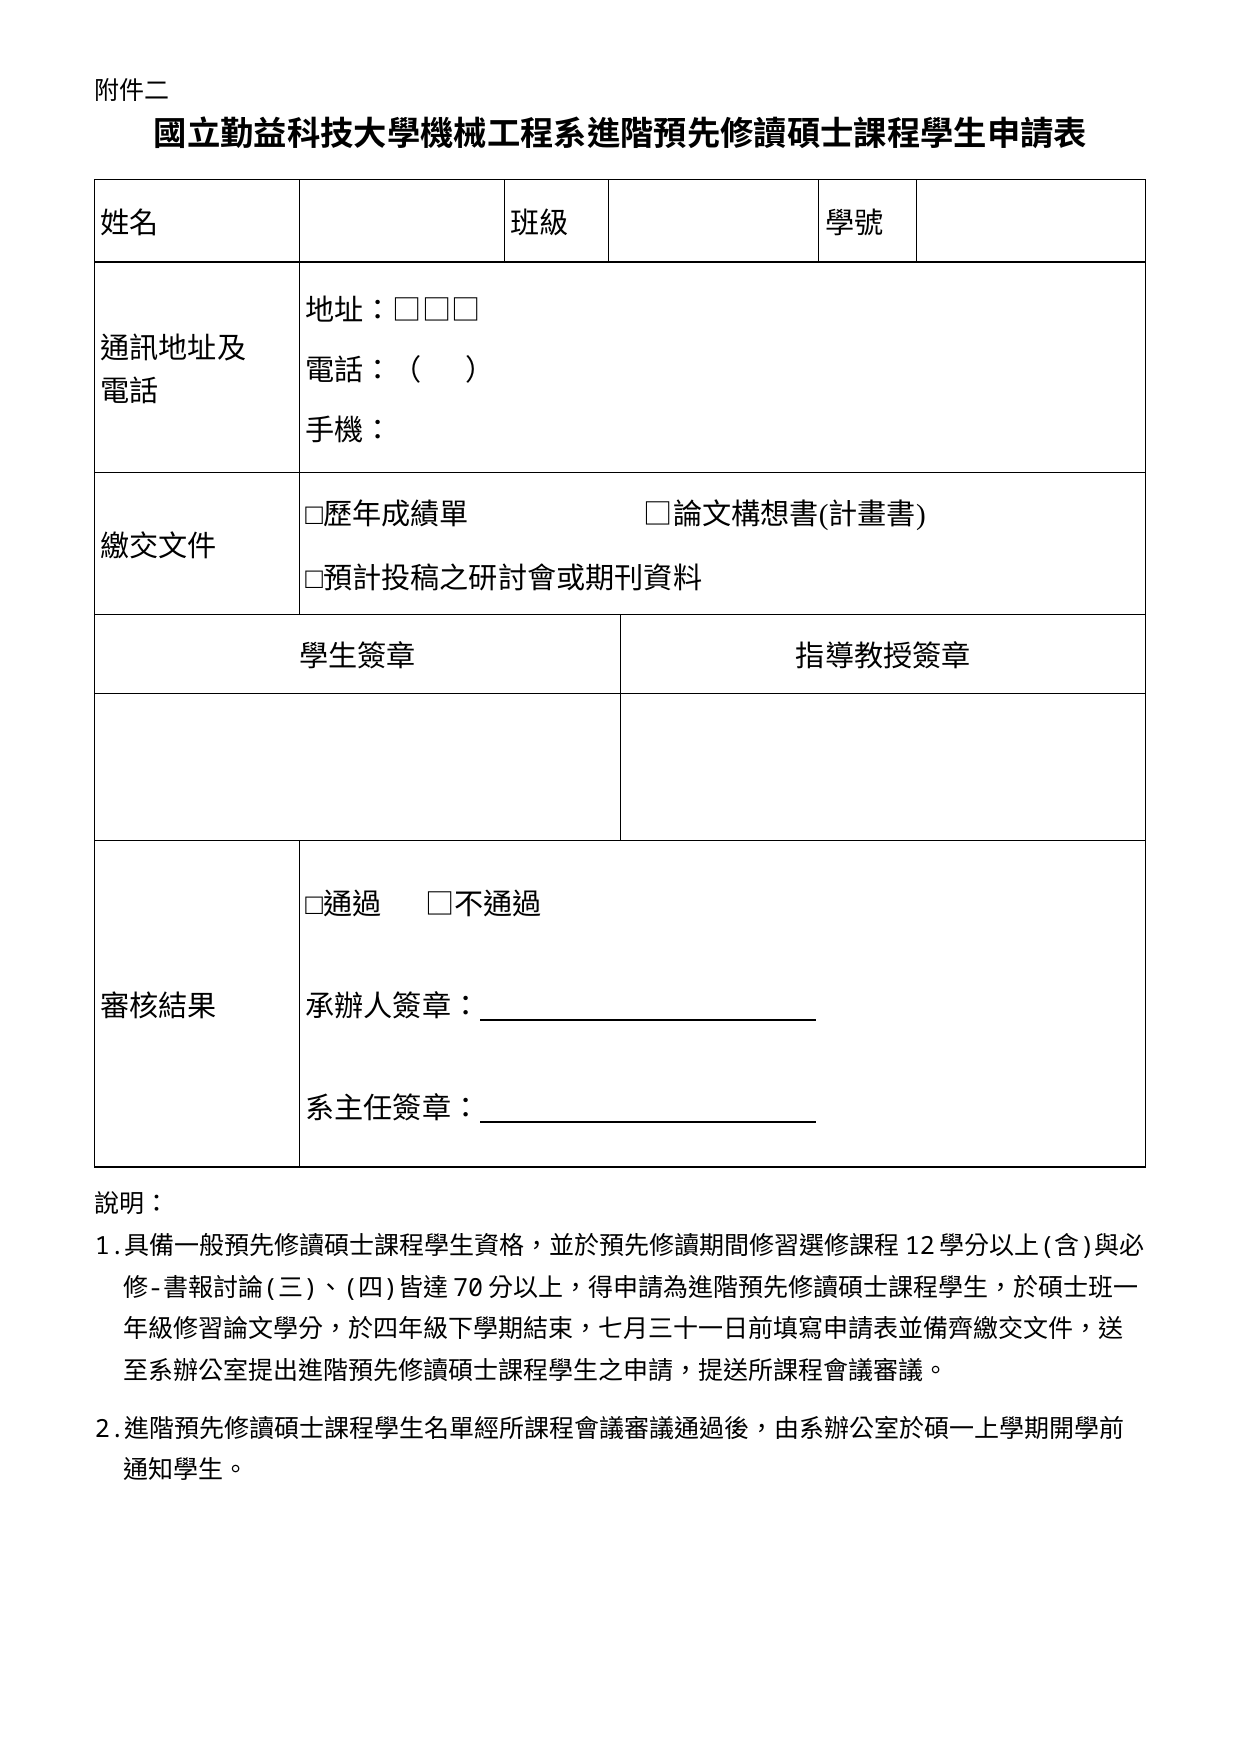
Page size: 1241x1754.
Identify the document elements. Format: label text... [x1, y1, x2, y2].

text 說明： [94, 1184, 1146, 1220]
table_header [300, 180, 504, 261]
table_header 班級 [505, 180, 608, 261]
table_cell □歷年成績單 □論文構想書(計畫書) □預計投稿之研討會或期刊資料 [300, 473, 1145, 614]
text 1.具備一般預先修讀碩士課程學生資格，並於預先修讀期間修習選修課程12學分以上(含)與必修-書報討論(三)、(四)皆達70分以上，得申請為進階預先修讀碩士課程學生，於碩士班一年級修習論文學分，於四年級下學期結束，七月三十一日前填寫申請表並備齊繳交文件，送至系辦公室提出進階預先修讀碩士課程學生之申請，提送所課程會議審議。 [94, 1225, 1146, 1387]
table_header 學號 [819, 180, 916, 261]
table_header [609, 180, 818, 261]
text 2.進階預先修讀碩士課程學生名單經所課程會議審議通過後，由系辦公室於碩一上學期開學前通知學生。 [94, 1408, 1146, 1486]
table_cell 繳交文件 [95, 473, 299, 614]
table_cell 通訊地址及 電話 [95, 263, 299, 472]
table_cell □通過 □不通過 承辦人簽章： 系主任簽章： [300, 841, 1145, 1166]
table_cell 指導教授簽章 [621, 615, 1145, 693]
table_cell 地址：□□□ 電話：（ ） 手機： [300, 263, 1145, 472]
table_cell 審核結果 [95, 841, 299, 1166]
table_cell [95, 694, 620, 840]
text 國立勤益科技大學機械工程系進階預先修讀碩士課程學生申請表 [94, 107, 1146, 155]
table_header [917, 180, 1145, 261]
text 附件二 [94, 71, 1146, 107]
table_cell [621, 694, 1145, 840]
table_cell 學生簽章 [95, 615, 620, 693]
table_header 姓名 [95, 180, 299, 261]
